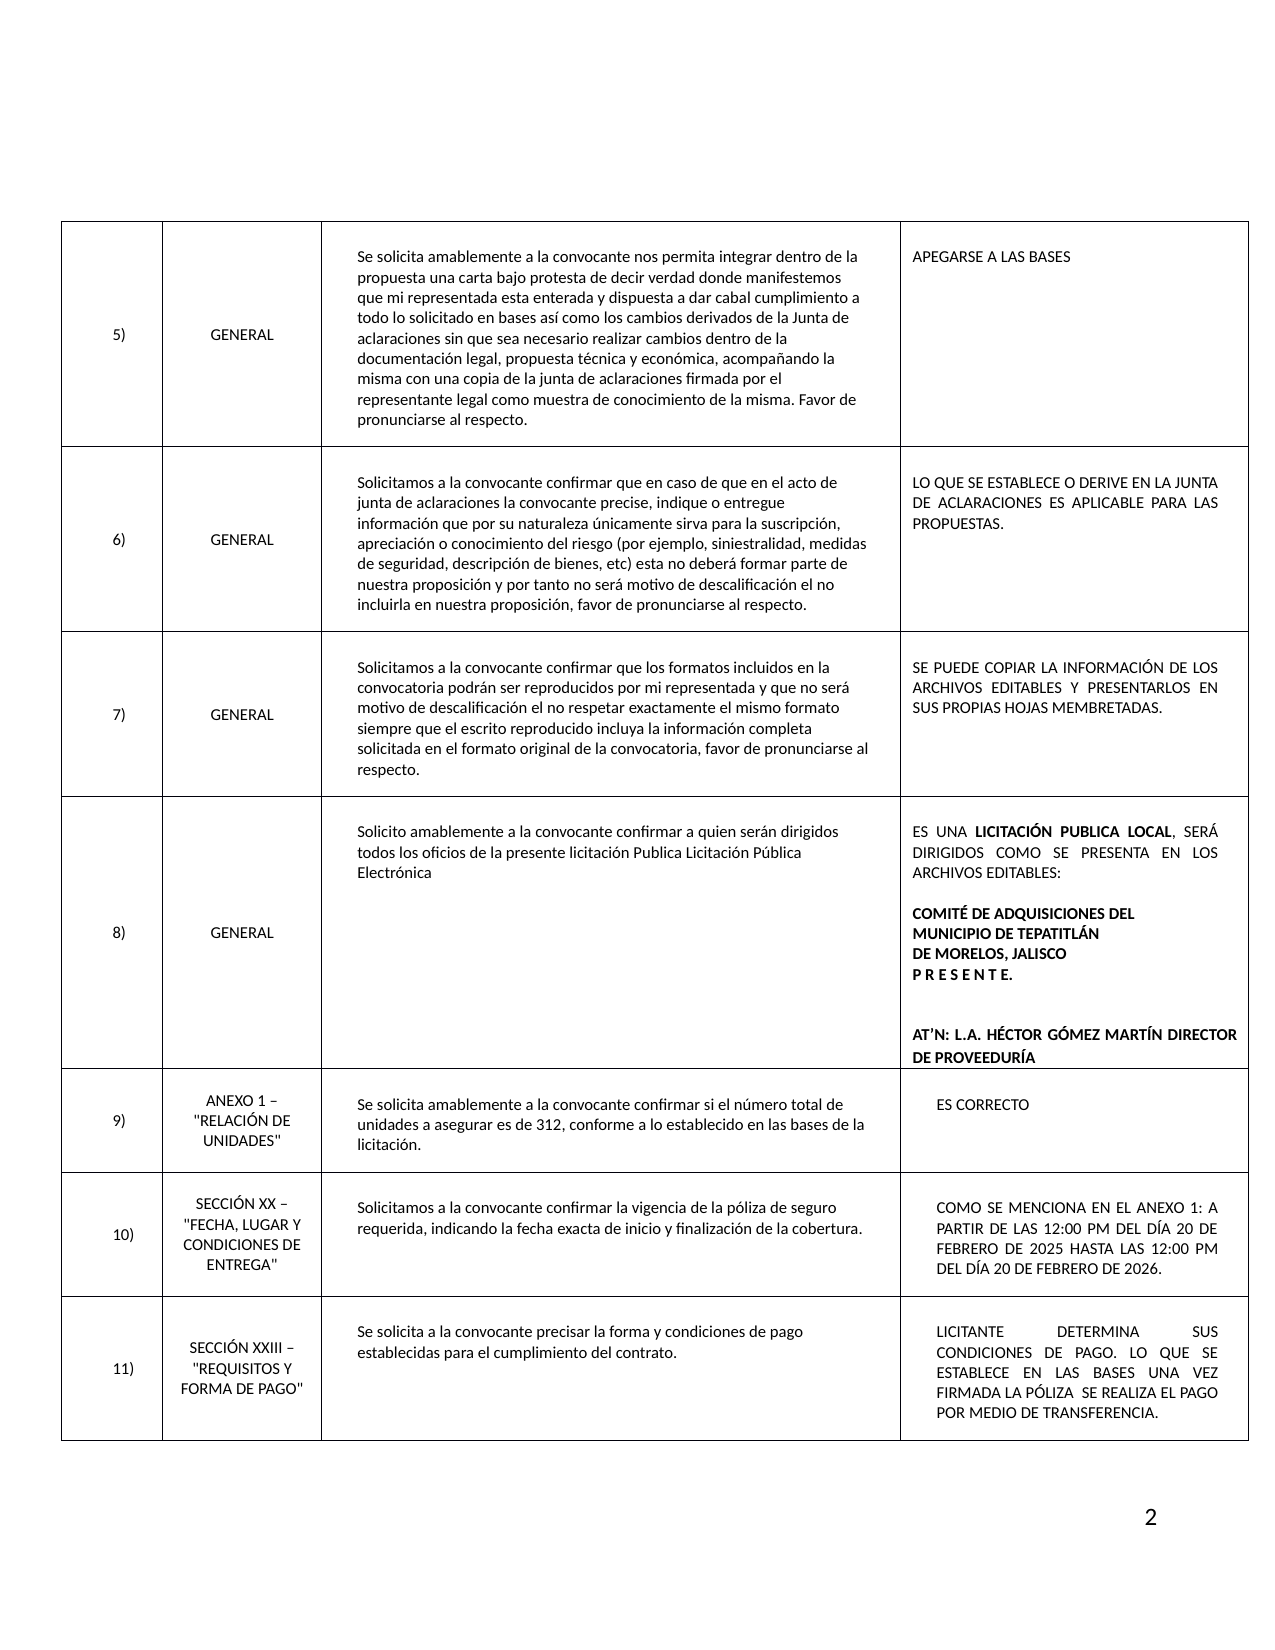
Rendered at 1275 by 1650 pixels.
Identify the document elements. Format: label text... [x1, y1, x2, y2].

table_cell Solicitamos a la convocante confirmar que los formatos incluidos en la convocatoria podrán ser reproducidos por mi representada y que no será motivo de descalificación el no respetar exactamente el mismo formato siempre que el escrito reproducido incluya la información completa solicitada en el formato original de la convocatoria, favor de pronunciarse al respecto. [322, 632, 900, 796]
table_cell Se solicita amablemente a la convocante nos permita integrar dentro de la propuesta una carta bajo protesta de decir verdad donde manifestemos que mi representada esta enterada y dispuesta a dar cabal cumplimiento a todo lo solicitado en bases así como los cambios derivados de la Junta de aclaraciones sin que sea necesario realizar cambios dentro de la documentación legal, propuesta técnica y económica, acompañando la misma con una copia de la junta de aclaraciones firmada por el representante legal como muestra de conocimiento de la misma. Favor de pronunciarse al respecto. [322, 222, 900, 446]
table_cell Solicitamos a la convocante confirmar que en caso de que en el acto de junta de aclaraciones la convocante precise, indique o entregue información que por su naturaleza únicamente sirva para la suscripción, apreciación o conocimiento del riesgo (por ejemplo, siniestralidad, medidas de seguridad, descripción de bienes, etc) esta no deberá formar parte de nuestra proposición y por tanto no será motivo de descalificación el no incluirla en nuestra proposición, favor de pronunciarse al respecto. [322, 447, 900, 631]
table_cell Solicitamos a la convocante confirmar la vigencia de la póliza de seguro requerida, indicando la fecha exacta de inicio y finalización de la cobertura. [322, 1173, 900, 1296]
table_cell SECCIÓN XX – "FECHA, LUGAR Y CONDICIONES DE ENTREGA" [163, 1173, 321, 1296]
table_cell SECCIÓN XXIII – "REQUISITOS Y FORMA DE PAGO" [163, 1297, 321, 1440]
table_cell APEGARSE A LAS BASES [901, 222, 1248, 446]
table_cell SE PUEDE COPIAR LA INFORMACIÓN DE LOS ARCHIVOS EDITABLES Y PRESENTARLOS EN SUS PROPIAS HOJAS MEMBRETADAS. [901, 632, 1248, 796]
table_cell Se solicita amablemente a la convocante confirmar si el número total de unidades a asegurar es de 312, conforme a lo establecido en las bases de la licitación. [322, 1069, 900, 1172]
table_cell [62, 1173, 162, 1296]
table_cell [62, 118, 162, 221]
table_cell [901, 118, 1248, 221]
table_cell [321, 118, 901, 221]
table_cell ES UNA LICITACIÓN PUBLICA LOCAL, SERÁ DIRIGIDOS COMO SE PRESENTA EN LOS ARCHIVOS EDITABLES: COMITÉ DE ADQUISICIONES DEL MUNICIPIO DE TEPATITLÁN DE MORELOS, JALISCO P R E S E N T E. AT’N: L.A. HÉCTOR GÓMEZ MARTÍN DIRECTOR DE PROVEEDURÍA [901, 797, 1248, 1068]
table_cell [62, 1069, 162, 1172]
table_cell GENERAL [163, 222, 321, 446]
table_cell GENERAL [163, 797, 321, 1068]
table_cell COMO SE MENCIONA EN EL ANEXO 1: A PARTIR DE LAS 12:00 PM DEL DÍA 20 DE FEBRERO DE 2025 HASTA LAS 12:00 PM DEL DÍA 20 DE FEBRERO DE 2026. [901, 1173, 1248, 1296]
table_cell Solicito amablemente a la convocante confirmar a quien serán dirigidos todos los oficios de la presente licitación Publica Licitación Pública Electrónica [322, 797, 900, 1068]
table_cell LO QUE SE ESTABLECE O DERIVE EN LA JUNTA DE ACLARACIONES ES APLICABLE PARA LAS PROPUESTAS. [901, 447, 1248, 631]
table_cell [62, 222, 162, 446]
table_cell [162, 118, 321, 221]
table_cell [62, 1297, 162, 1440]
table_cell ANEXO 1 – "RELACIÓN DE UNIDADES" [163, 1069, 321, 1172]
table_cell LICITANTE DETERMINA SUS CONDICIONES DE PAGO. LO QUE SE ESTABLECE EN LAS BASES UNA VEZ FIRMADA LA PÓLIZA SE REALIZA EL PAGO POR MEDIO DE TRANSFERENCIA. [901, 1297, 1248, 1440]
table_cell [62, 797, 162, 1068]
table_cell GENERAL [163, 632, 321, 796]
table_cell [62, 632, 162, 796]
table_cell Se solicita a la convocante precisar la forma y condiciones de pago establecidas para el cumplimiento del contrato. [322, 1297, 900, 1440]
table_cell ES CORRECTO [901, 1069, 1248, 1172]
table_cell [62, 447, 162, 631]
table_cell GENERAL [163, 447, 321, 631]
